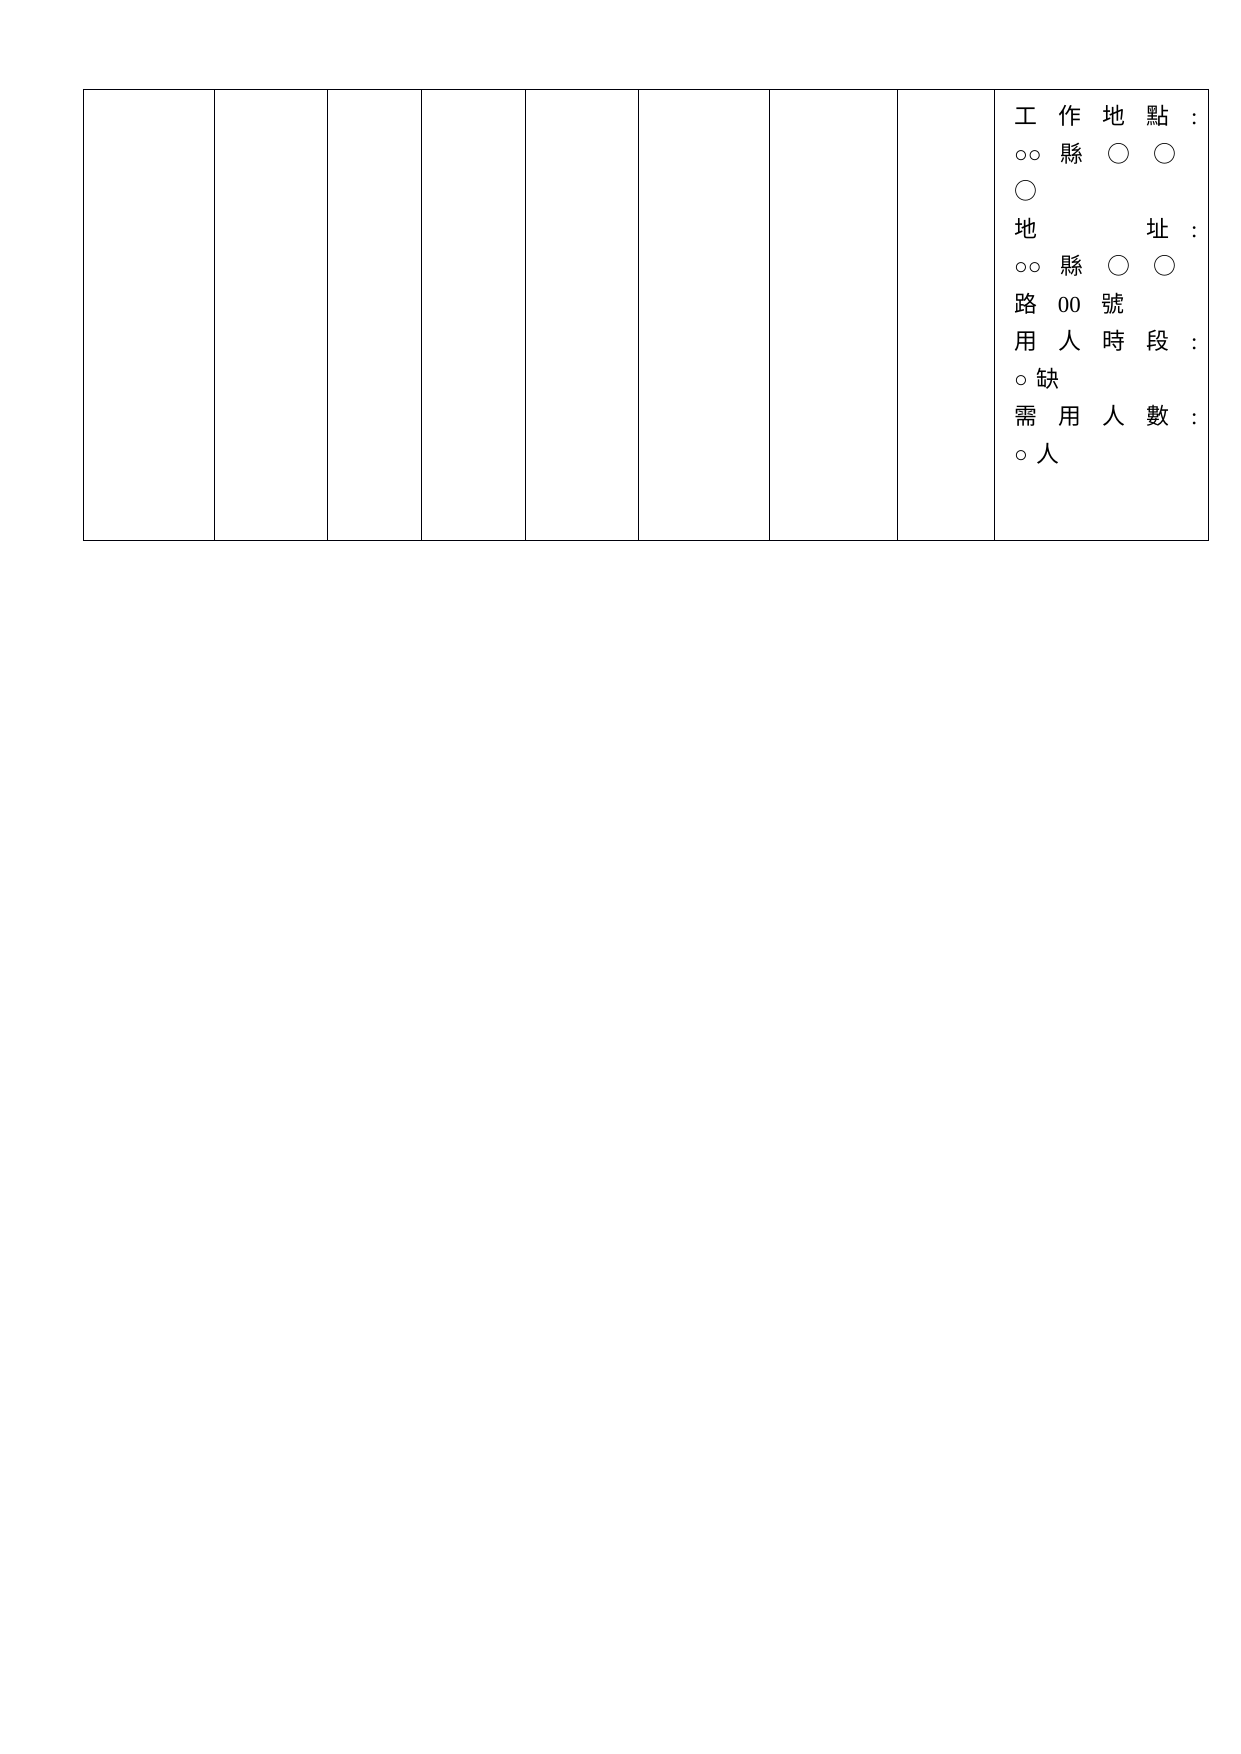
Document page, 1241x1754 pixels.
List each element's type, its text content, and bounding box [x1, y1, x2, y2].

table_cell [84, 90, 214, 540]
table_cell [898, 90, 994, 540]
table_cell [328, 90, 421, 540]
table_cell 工作地點:○○縣○○○ 地 址:○○縣○○路00號 用人時段:○缺 需用人數:○人 [995, 90, 1208, 540]
table_cell [215, 90, 327, 540]
table_cell [526, 90, 638, 540]
table_cell [422, 90, 525, 540]
table_cell [770, 90, 897, 540]
table_cell [639, 90, 769, 540]
